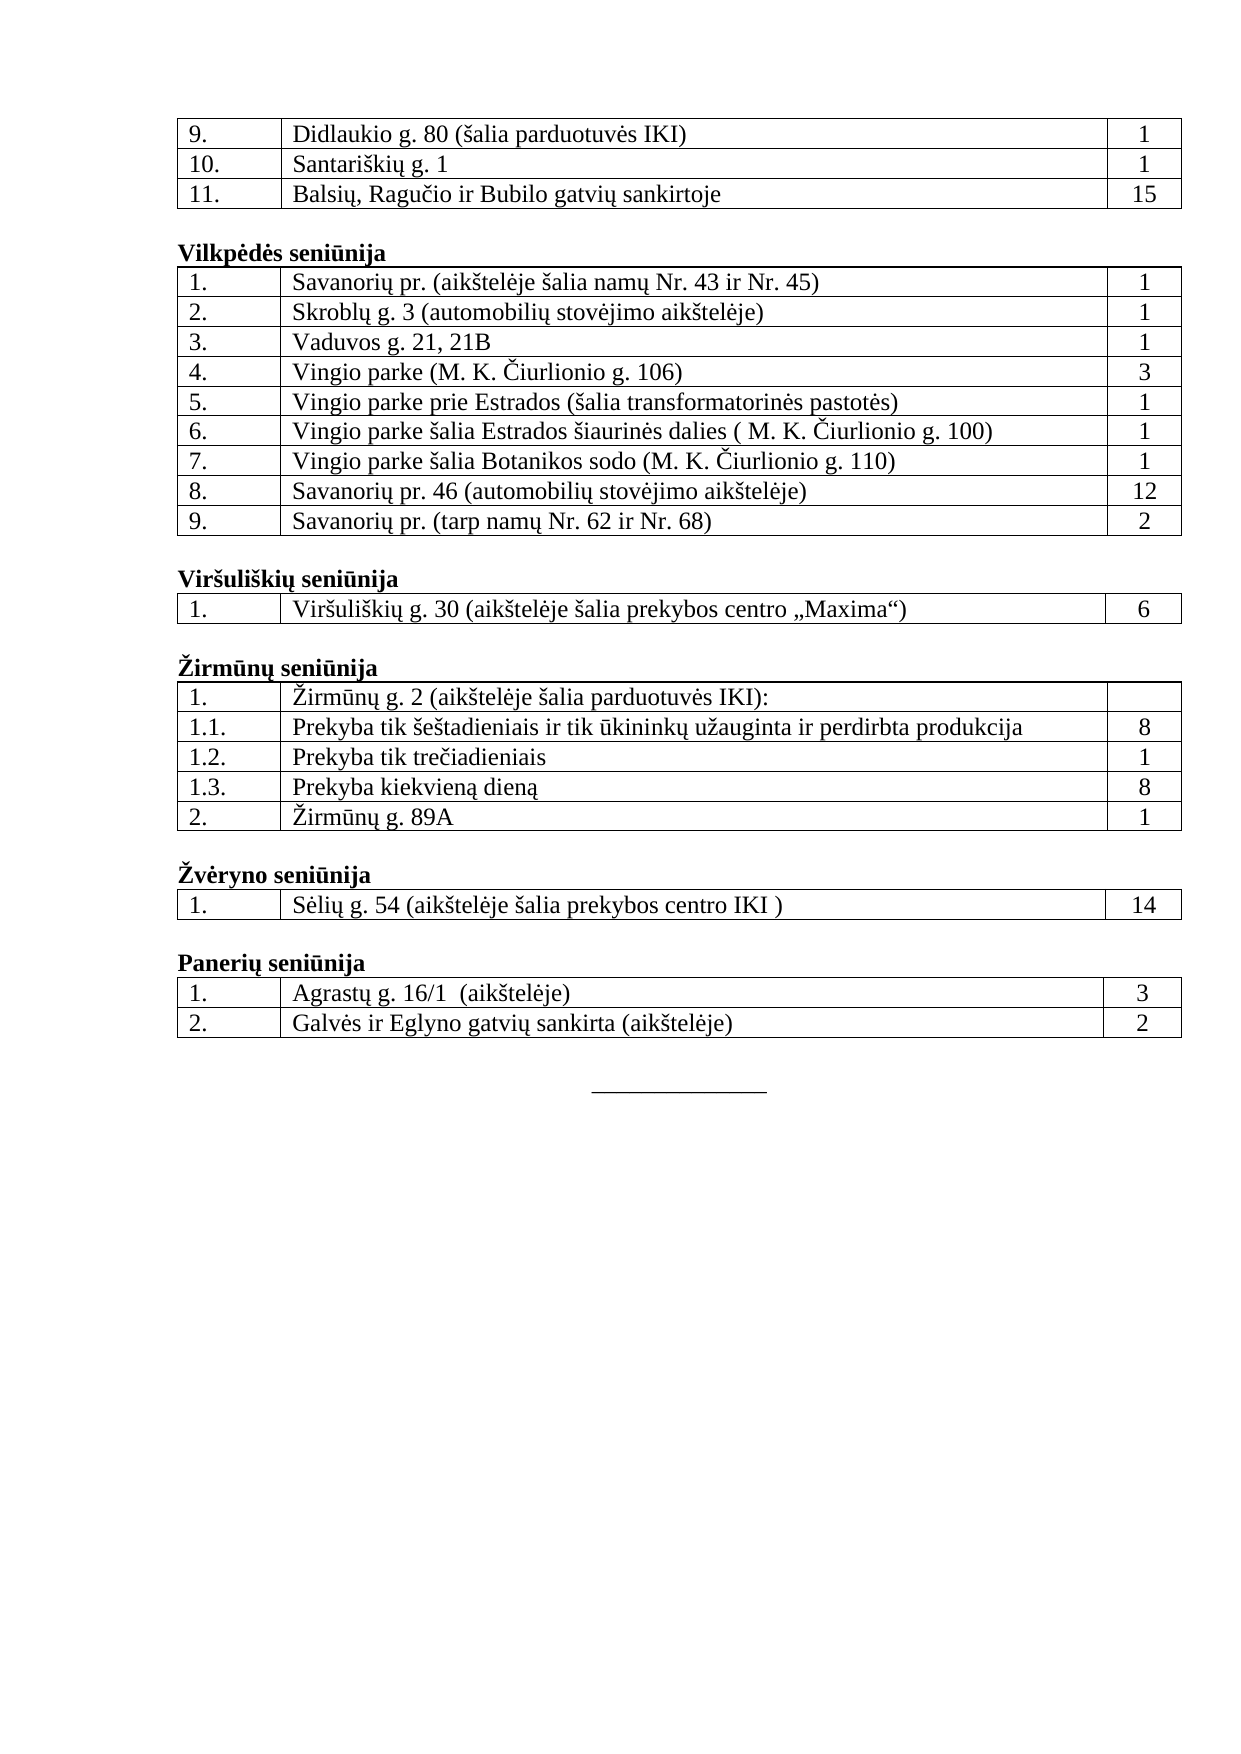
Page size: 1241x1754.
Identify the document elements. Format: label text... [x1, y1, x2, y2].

table_cell 1.3. [178, 772, 280, 801]
table_cell 15 [1108, 179, 1181, 208]
table_cell 2. [178, 1008, 280, 1037]
text Panerių seniūnija [177, 948, 1181, 977]
text Vilkpėdės seniūnija [177, 238, 1181, 266]
table_cell 3 [1108, 357, 1181, 386]
text Žirmūnų seniūnija [177, 653, 1181, 681]
table_header 1. [178, 890, 280, 919]
table_cell 1 [1108, 327, 1181, 356]
table_cell 7. [178, 446, 280, 475]
table_cell 2 [1104, 1008, 1181, 1037]
table_header 14 [1106, 890, 1181, 919]
table_header 1 [1108, 268, 1181, 296]
table_cell 1 [1108, 149, 1181, 178]
table_cell 8 [1108, 772, 1181, 801]
table_cell 8 [1108, 712, 1181, 741]
table_header [1108, 683, 1181, 711]
table_cell 5. [178, 387, 280, 415]
table_cell Galvės ir Eglyno gatvių sankirta (aikštelėje) [281, 1008, 1103, 1037]
table_header Viršuliškių g. 30 (aikštelėje šalia prekybos centro „Maxima“) [281, 594, 1105, 623]
table_cell 12 [1108, 476, 1181, 505]
table_cell Skroblų g. 3 (automobilių stovėjimo aikštelėje) [281, 297, 1107, 326]
table_header Savanorių pr. (aikštelėje šalia namų Nr. 43 ir Nr. 45) [281, 268, 1107, 296]
table_header 1. [178, 268, 280, 296]
table_cell 9. [178, 119, 281, 148]
table_cell 1 [1108, 416, 1181, 445]
table_cell Prekyba tik trečiadieniais [281, 742, 1107, 771]
table_cell 4. [178, 357, 280, 386]
table_cell 8. [178, 476, 280, 505]
table_cell 1 [1108, 297, 1181, 326]
table_cell 2 [1108, 506, 1181, 534]
table_cell 3. [178, 327, 280, 356]
table_cell 10. [178, 149, 281, 178]
table_cell Prekyba tik šeštadieniais ir tik ūkininkų užauginta ir perdirbta produkcija [281, 712, 1107, 741]
table_header 1. [178, 978, 280, 1007]
text ______________ [177, 1067, 1181, 1095]
table_cell 1 [1108, 119, 1181, 148]
table_cell Savanorių pr. 46 (automobilių stovėjimo aikštelėje) [281, 476, 1107, 505]
table_cell 1 [1108, 387, 1181, 415]
table_cell Balsių, Ragučio ir Bubilo gatvių sankirtoje [282, 179, 1107, 208]
text Viršuliškių seniūnija [177, 564, 1181, 593]
table_header 1. [178, 594, 280, 623]
table_cell Vingio parke šalia Estrados šiaurinės dalies ( M. K. Čiurlionio g. 100) [281, 416, 1107, 445]
table_cell Didlaukio g. 80 (šalia parduotuvės IKI) [282, 119, 1107, 148]
table_cell 9. [178, 506, 280, 534]
text Žvėryno seniūnija [177, 860, 1181, 889]
table_cell Vingio parke šalia Botanikos sodo (M. K. Čiurlionio g. 110) [281, 446, 1107, 475]
table_cell Santariškių g. 1 [282, 149, 1107, 178]
table_cell 11. [178, 179, 281, 208]
table_cell 1 [1108, 802, 1181, 830]
table_cell 1.2. [178, 742, 280, 771]
table_header 6 [1106, 594, 1181, 623]
table_header Sėlių g. 54 (aikštelėje šalia prekybos centro IKI ) [281, 890, 1105, 919]
table_cell 1.1. [178, 712, 280, 741]
table_cell 2. [178, 802, 280, 830]
table_cell Prekyba kiekvieną dieną [281, 772, 1107, 801]
table_cell Vaduvos g. 21, 21B [281, 327, 1107, 356]
table_cell Savanorių pr. (tarp namų Nr. 62 ir Nr. 68) [281, 506, 1107, 534]
table_cell 1 [1108, 742, 1181, 771]
table_header 1. [178, 683, 280, 711]
table_cell 2. [178, 297, 280, 326]
table_header 3 [1104, 978, 1181, 1007]
table_cell Vingio parke (M. K. Čiurlionio g. 106) [281, 357, 1107, 386]
table_header Agrastų g. 16/1 (aikštelėje) [281, 978, 1103, 1007]
table_header Žirmūnų g. 2 (aikštelėje šalia parduotuvės IKI): [281, 683, 1107, 711]
table_cell Vingio parke prie Estrados (šalia transformatorinės pastotės) [281, 387, 1107, 415]
table_cell 6. [178, 416, 280, 445]
table_cell Žirmūnų g. 89A [281, 802, 1107, 830]
table_cell 1 [1108, 446, 1181, 475]
